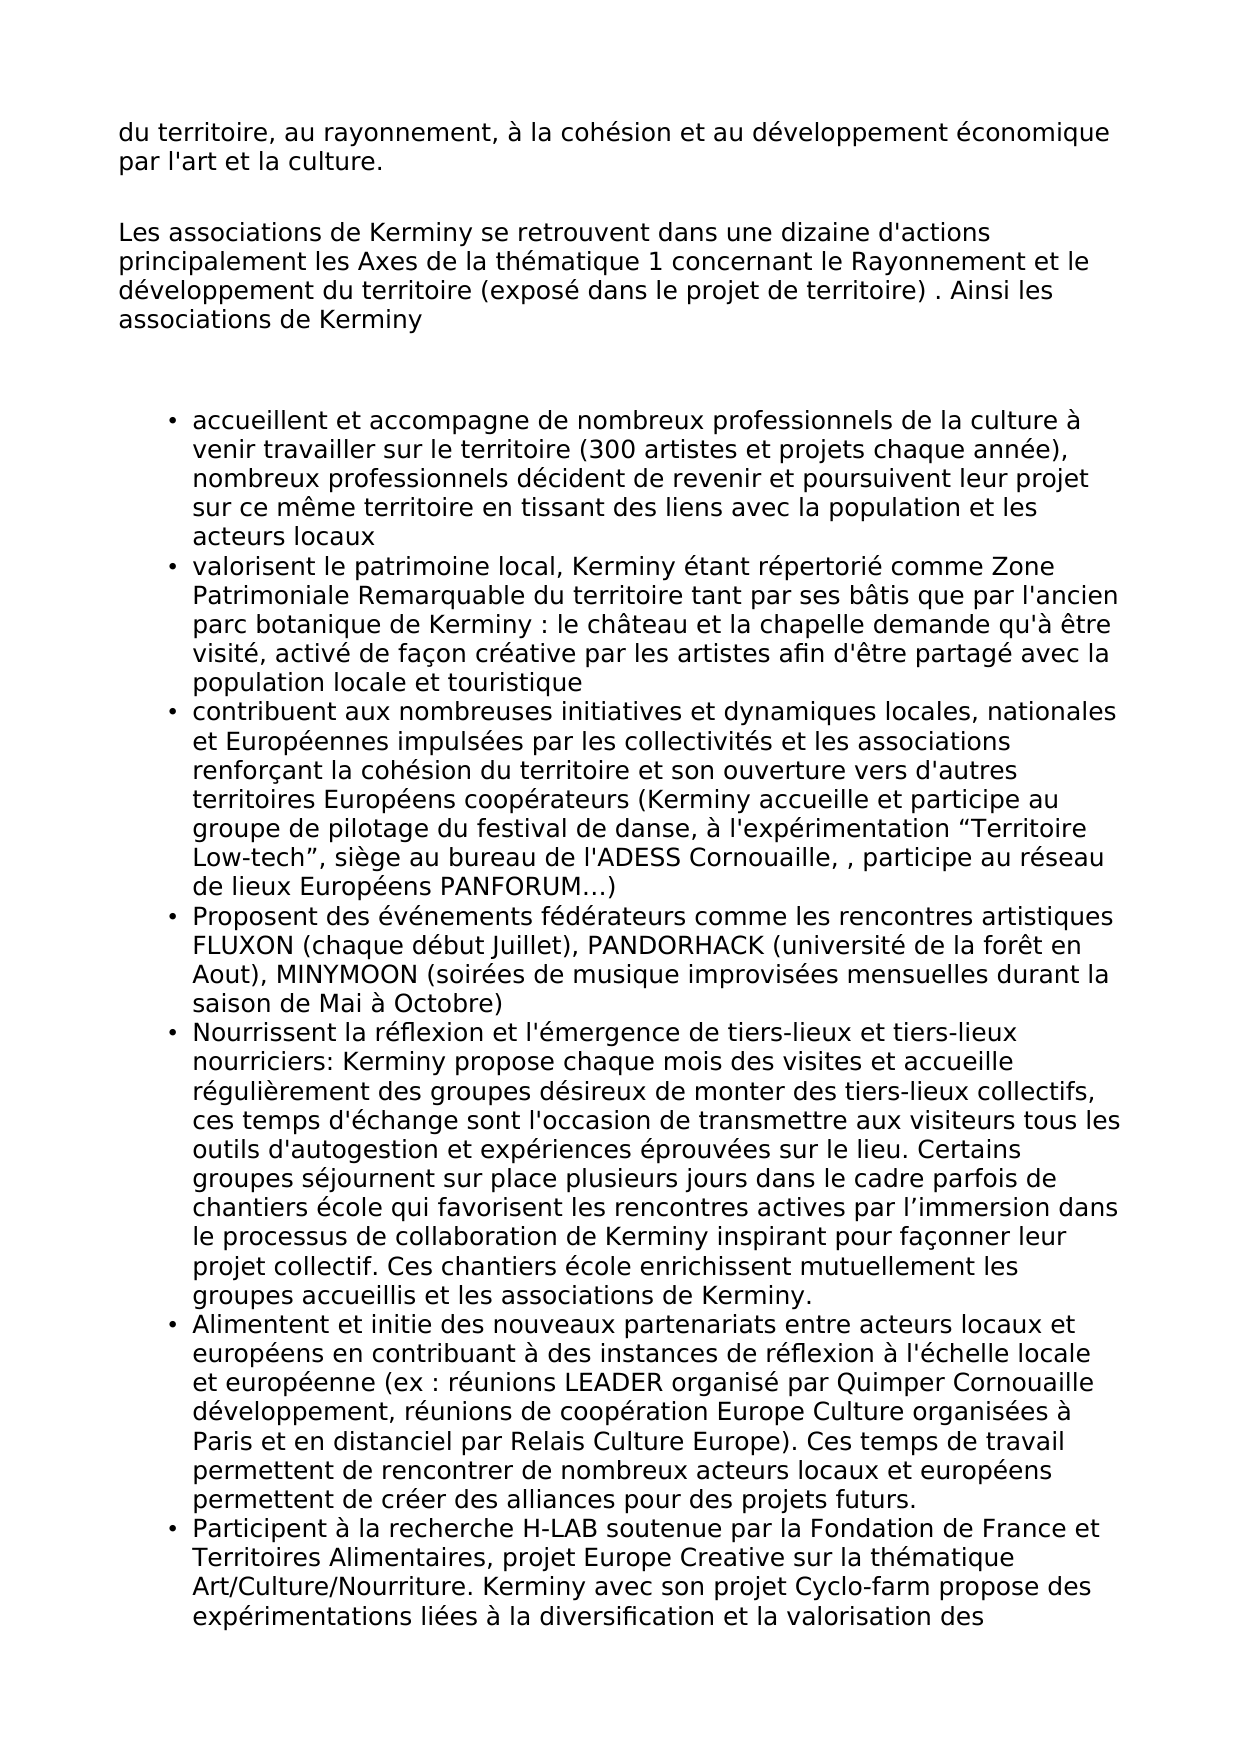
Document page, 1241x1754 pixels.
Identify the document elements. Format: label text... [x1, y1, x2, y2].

list valorisent le patrimoine local, Kerminy étant répertorié comme Zone Patrimoniale Remarquable du territoire tant par ses bâtis que par l'ancien parc botanique de Kerminy : le château et la chapelle demande qu'à être visité, activé de façon créative par les artistes afin d'être partagé avec la population locale et touristique [177, 552, 1122, 698]
text Les associations de Kerminy se retrouvent dans une dizaine d'actions principalement les Axes de la thématique 1 concernant le Rayonnement et le développement du territoire (exposé dans le projet de territoire) . Ainsi les associations de Kerminy [118, 218, 1122, 364]
list contribuent aux nombreuses initiatives et dynamiques locales, nationales et Européennes impulsées par les collectivités et les associations renforçant la cohésion du territoire et son ouverture vers d'autres territoires Européens coopérateurs (Kerminy accueille et participe au groupe de pilotage du festival de danse, à l'expérimentation “Territoire Low-tech”, siège au bureau de l'ADESS Cornouaille, , participe au réseau de lieux Européens PANFORUM…) [177, 698, 1122, 902]
list Participent à la recherche H-LAB soutenue par la Fondation de France et Territoires Alimentaires, projet Europe Creative sur la thématique Art/Culture/Nourriture. Kerminy avec son projet Cyclo-farm propose des expérimentations liées à la diversification et la valorisation des [177, 1514, 1122, 1631]
list Alimentent et initie des nouveaux partenariats entre acteurs locaux et européens en contribuant à des instances de réflexion à l'échelle locale et européenne (ex : réunions LEADER organisé par Quimper Cornouaille développement, réunions de coopération Europe Culture organisées à Paris et en distanciel par Relais Culture Europe). Ces temps de travail permettent de rencontrer de nombreux acteurs locaux et européens permettent de créer des alliances pour des projets futurs. [177, 1310, 1122, 1514]
list Proposent des événements fédérateurs comme les rencontres artistiques FLUXON (chaque début Juillet), PANDORHACK (université de la forêt en Aout), MINYMOON (soirées de musique improvisées mensuelles durant la saison de Mai à Octobre) [177, 902, 1122, 1018]
list accueillent et accompagne de nombreux professionnels de la culture à venir travailler sur le territoire (300 artistes et projets chaque année), nombreux professionnels décident de revenir et poursuivent leur projet sur ce même territoire en tissant des liens avec la population et les acteurs locaux [177, 406, 1122, 552]
list Nourrissent la réflexion et l'émergence de tiers-lieux et tiers-lieux nourriciers: Kerminy propose chaque mois des visites et accueille régulièrement des groupes désireux de monter des tiers-lieux collectifs, ces temps d'échange sont l'occasion de transmettre aux visiteurs tous les outils d'autogestion et expériences éprouvées sur le lieu. Certains groupes séjournent sur place plusieurs jours dans le cadre parfois de chantiers école qui favorisent les rencontres actives par l’immersion dans le processus de collaboration de Kerminy inspirant pour façonner leur projet collectif. Ces chantiers école enrichissent mutuellement les groupes accueillis et les associations de Kerminy. [177, 1018, 1122, 1310]
text du territoire, au rayonnement, à la cohésion et au développement économique par l'art et la culture. [118, 118, 1122, 206]
